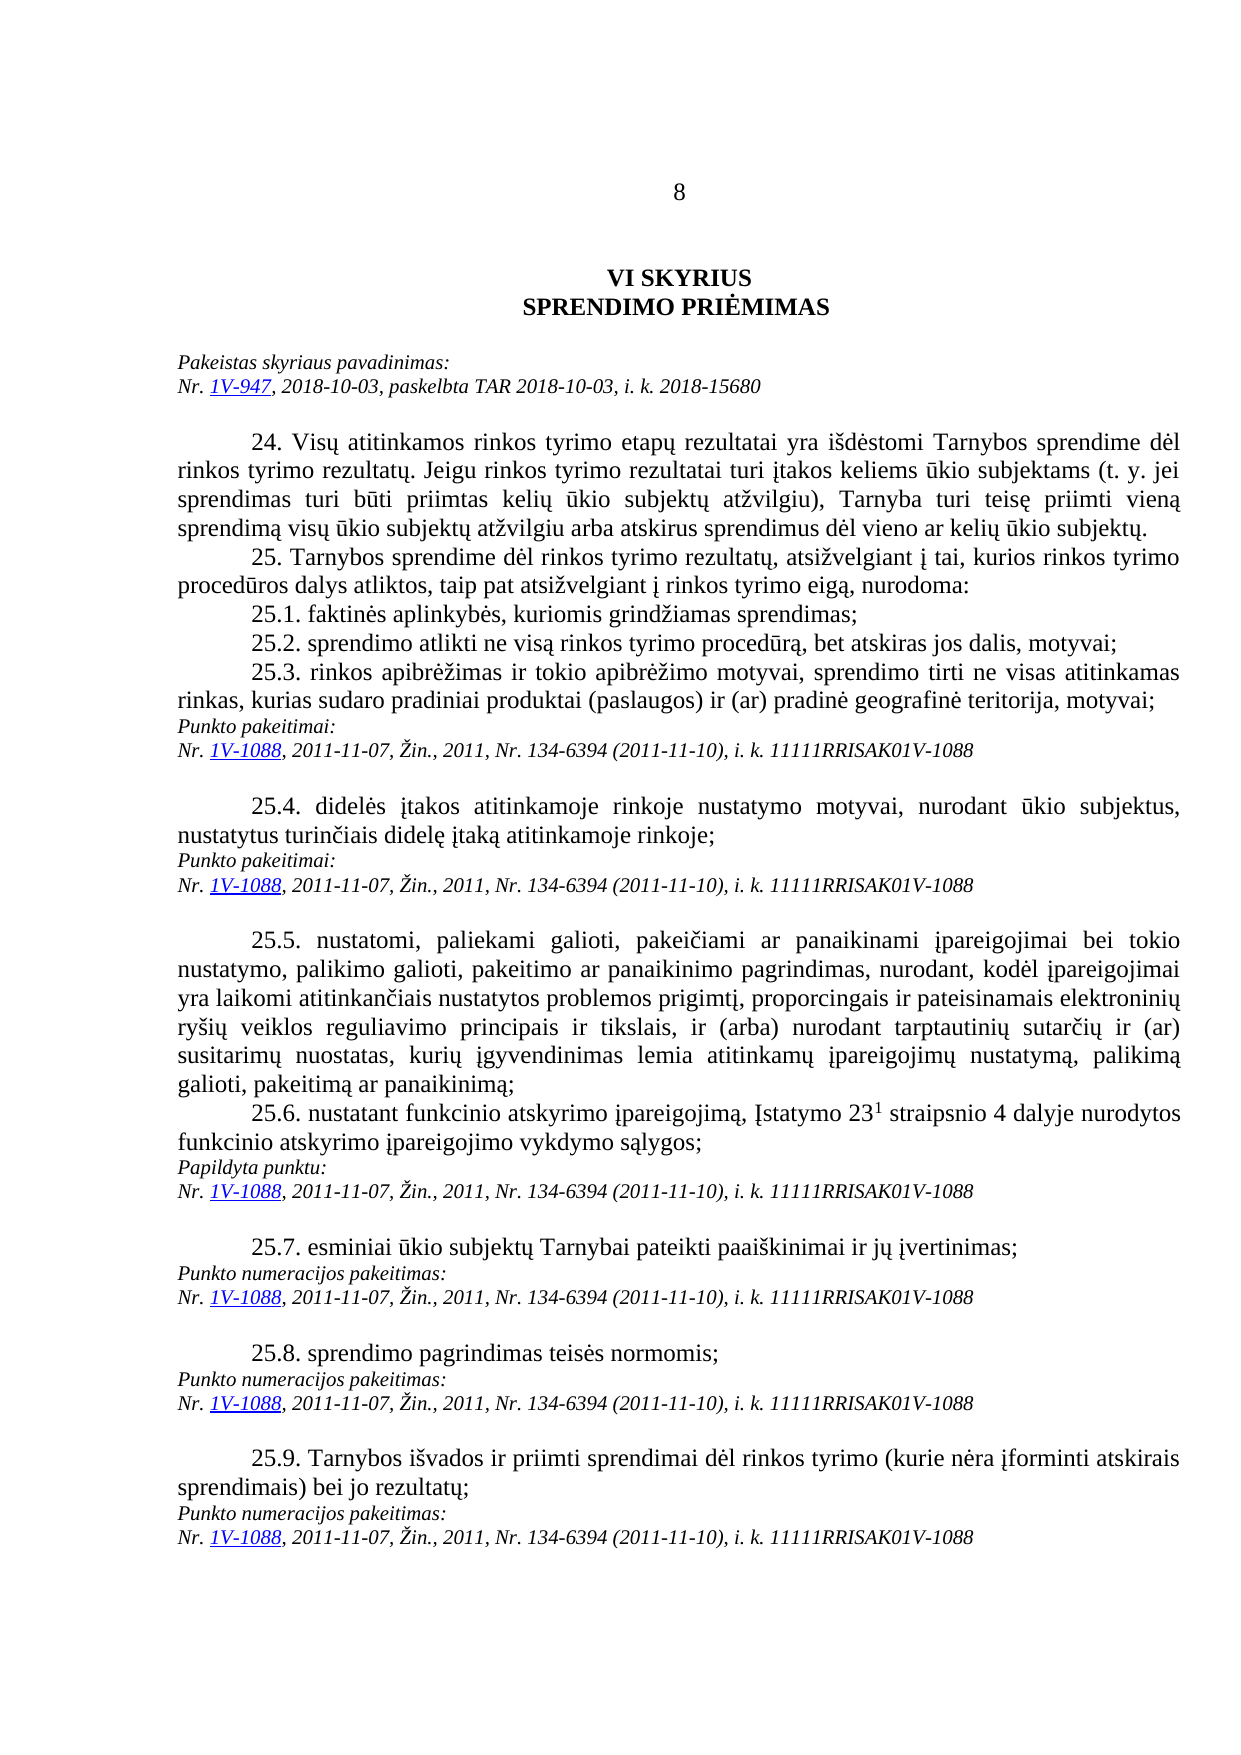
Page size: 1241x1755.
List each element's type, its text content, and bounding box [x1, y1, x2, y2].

text 25.6. nustatant funkcinio atskyrimo įpareigojimą, Įstatymo 231 straipsnio 4 dalyje nurodytos funkcinio atskyrimo įpareigojimo vykdymo sąlygos; [177, 1098, 1181, 1155]
text Punkto numeracijos pakeitimas: [177, 1261, 1181, 1285]
text Punkto numeracijos pakeitimas: [177, 1501, 1181, 1525]
text 25.2. sprendimo atlikti ne visą rinkos tyrimo procedūrą, bet atskiras jos dalis, motyvai; [177, 628, 1181, 657]
text 25. Tarnybos sprendime dėl rinkos tyrimo rezultatų, atsižvelgiant į tai, kurios rinkos tyrimo procedūros dalys atliktos, taip pat atsižvelgiant į rinkos tyrimo eigą, nurodoma: [177, 542, 1181, 599]
text 25.5. nustatomi, paliekami galioti, pakeičiami ar panaikinami įpareigojimai bei tokio nustatymo, palikimo galioti, pakeitimo ar panaikinimo pagrindimas, nurodant, kodėl įpareigojimai yra laikomi atitinkančiais nustatytos problemos prigimtį, proporcingais ir pateisinamais elektroninių ryšių veiklos reguliavimo principais ir tikslais, ir (arba) nurodant tarptautinių sutarčių ir (ar) susitarimų nuostatas, kurių įgyvendinimas lemia atitinkamų įpareigojimų nustatymą, palikimą galioti, pakeitimą ar panaikinimą; [177, 925, 1181, 1098]
text Punkto pakeitimai: [177, 714, 1181, 738]
text Papildyta punktu: [177, 1155, 1181, 1179]
text Nr. 1V-1088, 2011-11-07, Žin., 2011, Nr. 134-6394 (2011-11-10), i. k. 11111RRISAK01V-1088 [177, 1391, 1181, 1415]
text VI SKYRIUS SPRENDIMO PRIĖMIMAS [177, 263, 1181, 321]
text Pakeistas skyriaus pavadinimas: [177, 350, 1181, 374]
text Nr. 1V-1088, 2011-11-07, Žin., 2011, Nr. 134-6394 (2011-11-10), i. k. 11111RRISAK01V-1088 [177, 738, 1181, 762]
text Nr. 1V-1088, 2011-11-07, Žin., 2011, Nr. 134-6394 (2011-11-10), i. k. 11111RRISAK01V-1088 [177, 1179, 1181, 1203]
text 25.8. sprendimo pagrindimas teisės normomis; [177, 1338, 1181, 1367]
text 24. Visų atitinkamos rinkos tyrimo etapų rezultatai yra išdėstomi Tarnybos sprendime dėl rinkos tyrimo rezultatų. Jeigu rinkos tyrimo rezultatai turi įtakos keliems ūkio subjektams (t. y. jei sprendimas turi būti priimtas kelių ūkio subjektų atžvilgiu), Tarnyba turi teisę priimti vieną sprendimą visų ūkio subjektų atžvilgiu arba atskirus sprendimus dėl vieno ar kelių ūkio subjektų. [177, 427, 1181, 542]
text Nr. 1V-1088, 2011-11-07, Žin., 2011, Nr. 134-6394 (2011-11-10), i. k. 11111RRISAK01V-1088 [177, 1525, 1181, 1549]
text 25.1. faktinės aplinkybės, kuriomis grindžiamas sprendimas; [177, 599, 1181, 628]
text Punkto numeracijos pakeitimas: [177, 1367, 1181, 1391]
text Punkto pakeitimai: [177, 848, 1181, 872]
text 25.3. rinkos apibrėžimas ir tokio apibrėžimo motyvai, sprendimo tirti ne visas atitinkamas rinkas, kurias sudaro pradiniai produktai (paslaugos) ir (ar) pradinė geografinė teritorija, motyvai; [177, 657, 1181, 714]
text Nr. 1V-1088, 2011-11-07, Žin., 2011, Nr. 134-6394 (2011-11-10), i. k. 11111RRISAK01V-1088 [177, 1285, 1181, 1309]
text 25.9. Tarnybos išvados ir priimti sprendimai dėl rinkos tyrimo (kurie nėra įforminti atskirais sprendimais) bei jo rezultatų; [177, 1443, 1181, 1501]
text Nr. 1V-1088, 2011-11-07, Žin., 2011, Nr. 134-6394 (2011-11-10), i. k. 11111RRISAK01V-1088 [177, 872, 1181, 897]
text 25.4. didelės įtakos atitinkamoje rinkoje nustatymo motyvai, nurodant ūkio subjektus, nustatytus turinčiais didelę įtaką atitinkamoje rinkoje; [177, 791, 1181, 848]
text 25.7. esminiai ūkio subjektų Tarnybai pateikti paaiškinimai ir jų įvertinimas; [177, 1232, 1181, 1261]
text Nr. 1V-947, 2018-10-03, paskelbta TAR 2018-10-03, i. k. 2018-15680 [177, 374, 1181, 398]
